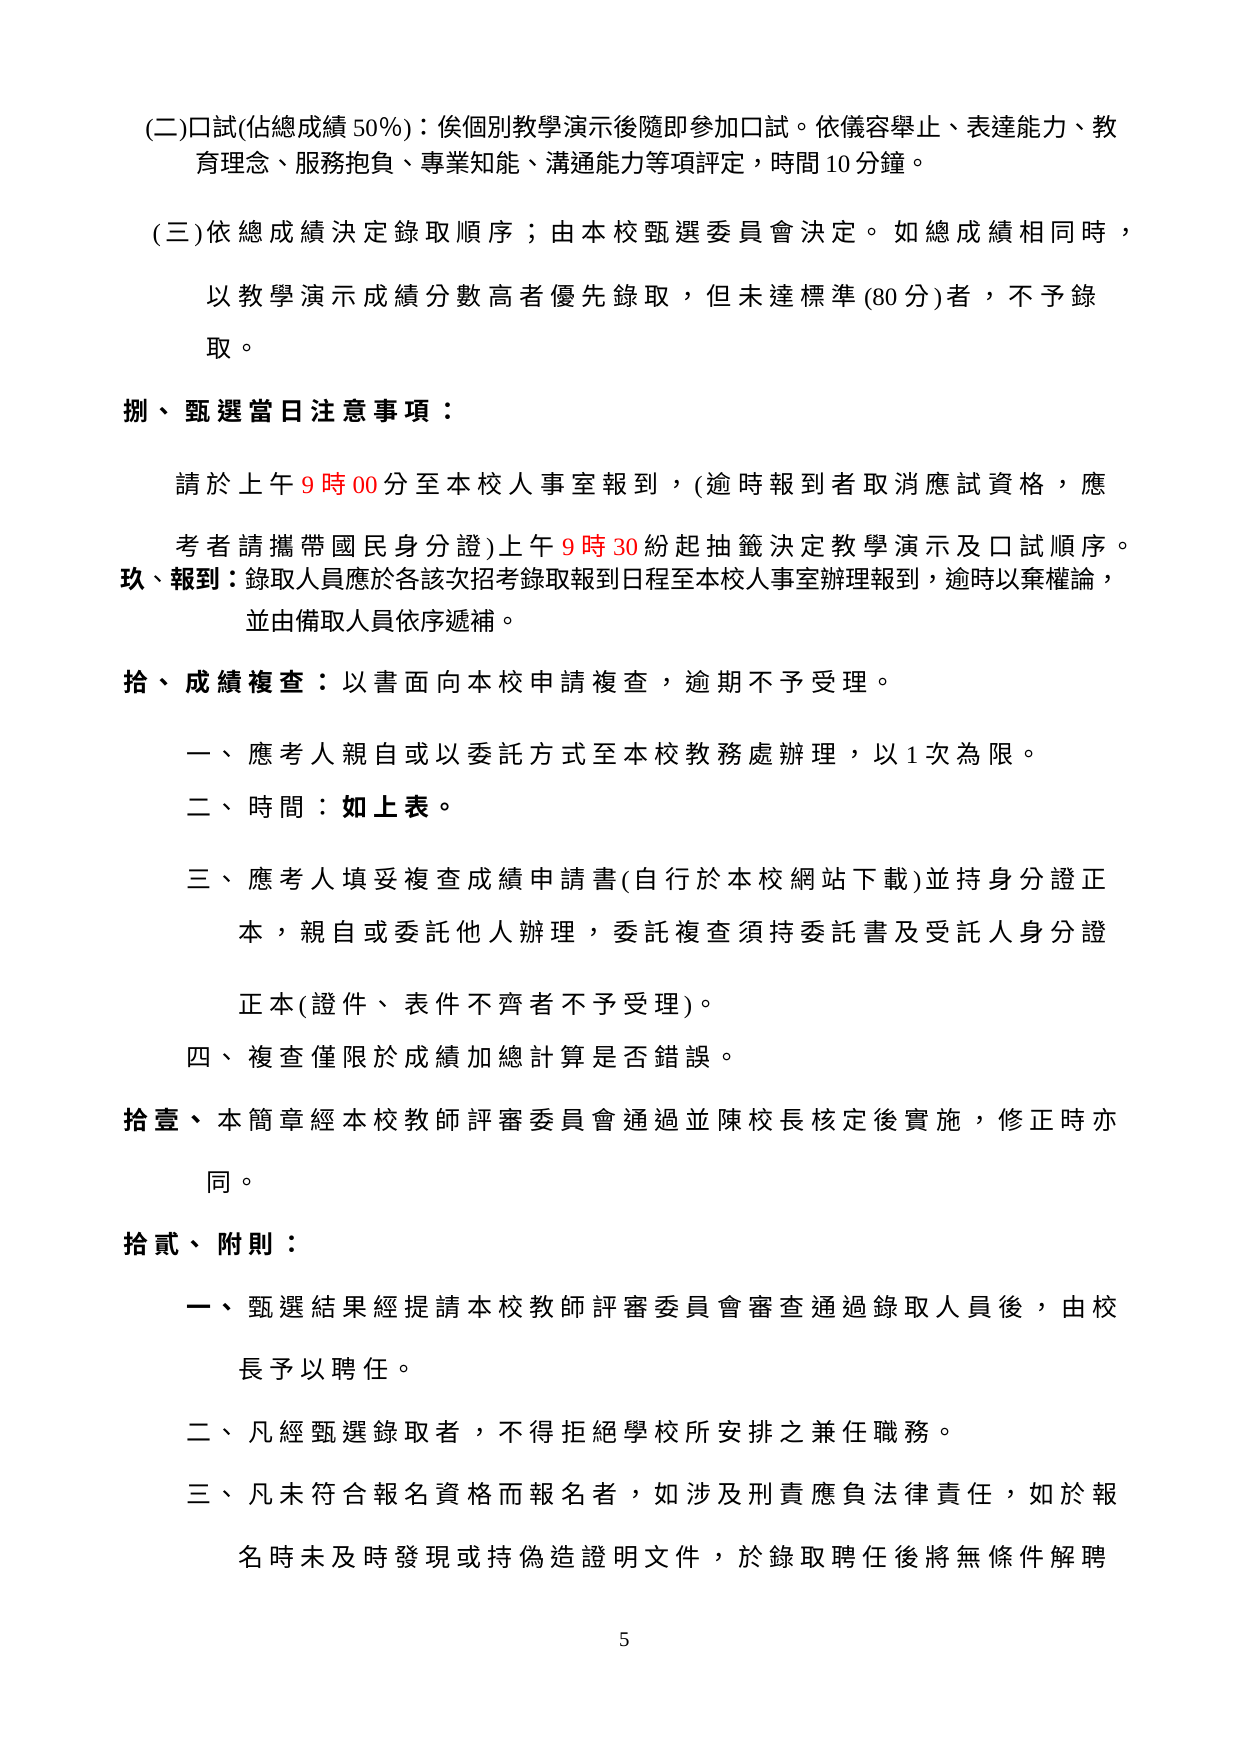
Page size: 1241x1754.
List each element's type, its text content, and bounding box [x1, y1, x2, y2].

text 四、複查僅限於成績加總計算是否錯誤。 [176, 1013, 1120, 1076]
text 捌、甄選當日注意事項： [120, 368, 1120, 430]
text 三、應考人填妥複查成績申請書(自行於本校網站下載)並持身分證正本，親自或委託他人辦理，委託複查須持委託書及受託人身分證正本(證件、表件不齊者不予受理)。 [176, 826, 1120, 1013]
text 一、應考人親自或以委託方式至本校教務處辦理，以1次為限。 [176, 701, 1120, 763]
text 二、凡經甄選錄取者，不得拒絕學校所安排之兼任職務。 [176, 1388, 1120, 1451]
text 玖、報到：錄取人員應於各該次招考錄取報到日程至本校人事室辦理報到，逾時以棄權論，並由備取人員依序遞補。 [120, 555, 1120, 638]
text (三)依總成績決定錄取順序；由本校甄選委員會決定。如總成績相同時，以教學演示成績分數高者優先錄取，但未達標準(80分)者，不予錄取。 [145, 180, 1120, 368]
text 請於上午9時00分至本校人事室報到，(逾時報到者取消應試資格，應考者請攜帶國民身分證)上午9時30紛起抽籤決定教學演示及口試順序。 [170, 430, 1120, 555]
text 一、甄選結果經提請本校教師評審委員會審查通過錄取人員後，由校長予以聘任。 [176, 1263, 1120, 1388]
text 三、凡未符合報名資格而報名者，如涉及刑責應負法律責任，如於報名時未及時發現或持偽造證明文件，於錄取聘任後將無條件解聘 [176, 1451, 1120, 1576]
text (二)口試(佔總成績50％)：俟個別教學演示後隨即參加口試。依儀容舉止、表達能力、教育理念、服務抱負、專業知能、溝通能力等項評定，時間10分鐘。 [145, 108, 1120, 180]
text 二、時間：如上表。 [176, 763, 1120, 826]
text 拾、成績複查：以書面向本校申請複查，逾期不予受理。 [120, 638, 1120, 701]
text 拾壹、本簡章經本校教師評審委員會通過並陳校長核定後實施，修正時亦同。 [120, 1076, 1120, 1201]
text 拾貳、附則： [120, 1201, 1120, 1263]
